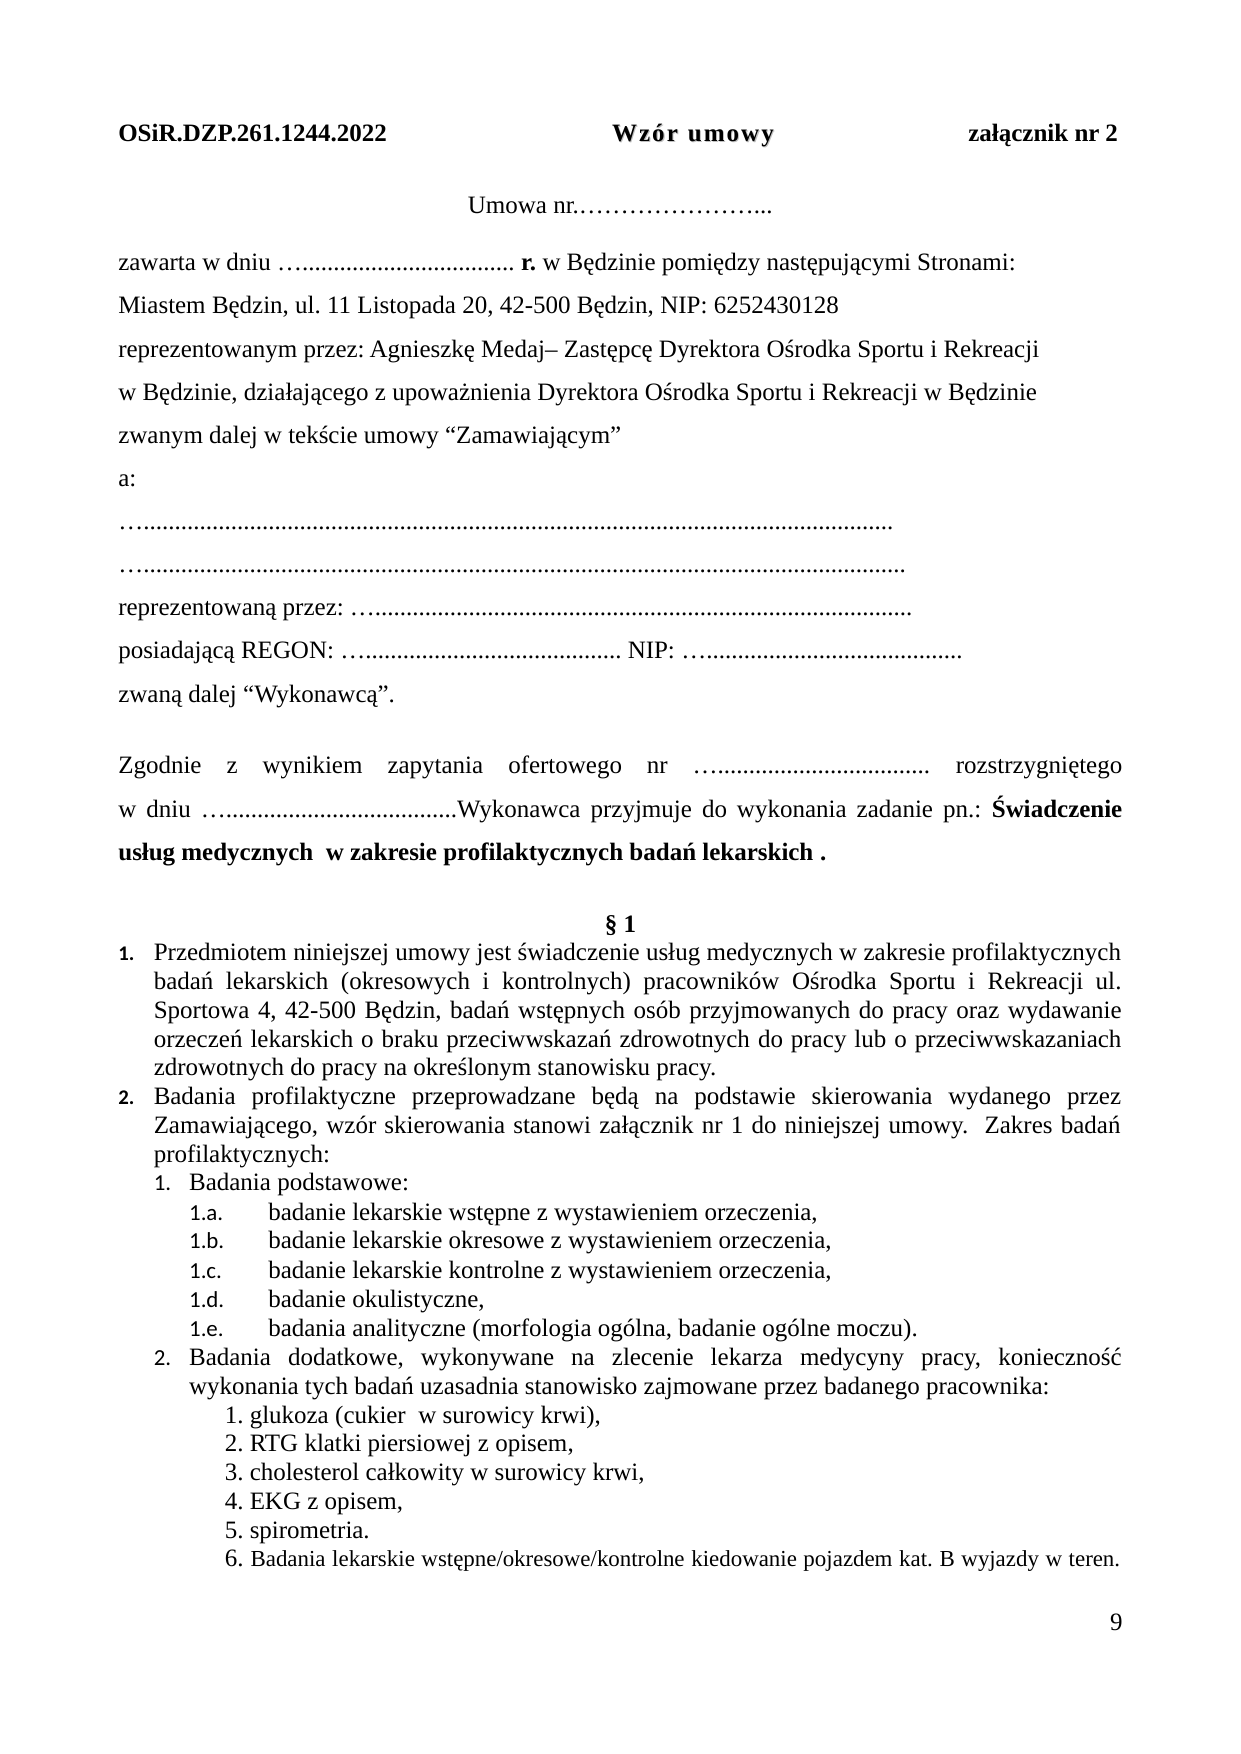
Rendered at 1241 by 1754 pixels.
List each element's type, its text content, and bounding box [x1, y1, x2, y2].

list badanie okulistyczne, [189, 1284, 1122, 1313]
text ….......................................................................................................................... [118, 549, 1122, 578]
text zwanym dalej w tekście umowy “Zamawiającym” [118, 420, 1122, 449]
text Umowa nr.…………………... [118, 190, 1122, 219]
list badanie lekarskie wstępne z wystawieniem orzeczenia, [189, 1197, 1122, 1226]
list badania analityczne (morfologia ogólna, badanie ogólne moczu). [189, 1313, 1122, 1342]
text reprezentowaną przez: …...................................................................................... [118, 592, 1122, 621]
text posiadającą REGON: …......................................... NIP: …......................................... [118, 636, 1122, 664]
text Miastem Będzin, ul. 11 Listopada 20, 42-500 Będzin, NIP: 6252430128 reprezentowanym przez: Agnieszkę Medaj– Zastępcę Dyrektora Ośrodka Sportu i Rekreacji w Będzinie, działającego z upoważnienia Dyrektora Ośrodka Sportu i Rekreacji w Będzinie [118, 291, 1122, 406]
text § 1 [118, 909, 1122, 937]
list Badania profilaktyczne przeprowadzane będą na podstawie skierowania wydanego przez Zamawiającego, wzór skierowania stanowi załącznik nr 1 do niniejszej umowy. Zakres badań profilaktycznych: [118, 1081, 1122, 1167]
list 4. EKG z opisem, [189, 1486, 1122, 1515]
list 6. Badania lekarskie wstępne/okresowe/kontrolne kiedowanie pojazdem kat. B wyjazdy w teren. [189, 1543, 1122, 1572]
list Badania podstawowe: [153, 1167, 1122, 1197]
list 5. spirometria. [189, 1515, 1122, 1543]
list Przedmiotem niniejszej umowy jest świadczenie usług medycznych w zakresie profilaktycznych badań lekarskich (okresowych i kontrolnych) pracowników Ośrodka Sportu i Rekreacji ul. Sportowa 4, 42-500 Będzin, badań wstępnych osób przyjmowanych do pracy oraz wydawanie orzeczeń lekarskich o braku przeciwwskazań zdrowotnych do pracy lub o przeciwwskazaniach zdrowotnych do pracy na określonym stanowisku pracy. [118, 937, 1122, 1081]
text Zgodnie z wynikiem zapytania ofertowego nr ….................................. rozstrzygniętego w dniu ….....................................Wykonawca przyjmuje do wykonania zadanie pn.: Świadczenie usług medycznych w zakresie profilaktycznych badań lekarskich . [118, 751, 1122, 866]
text zawarta w dniu ….................................. r. w Będzinie pomiędzy następującymi Stronami: [118, 247, 1122, 276]
list 2. RTG klatki piersiowej z opisem, [189, 1428, 1122, 1457]
text …........................................................................................................................ [118, 506, 1122, 535]
list badanie lekarskie kontrolne z wystawieniem orzeczenia, [189, 1255, 1122, 1284]
list 1. glukoza (cukier w surowicy krwi), [189, 1400, 1122, 1428]
text zwaną dalej “Wykonawcą”. [118, 679, 1122, 707]
text a: [118, 463, 1122, 492]
text OSiR.DZP.261.1244.2022 Wzór umowy załącznik nr 2 [118, 118, 1122, 147]
list badanie lekarskie okresowe z wystawieniem orzeczenia, [189, 1226, 1122, 1255]
list 3. cholesterol całkowity w surowicy krwi, [189, 1457, 1122, 1486]
list Badania dodatkowe, wykonywane na zlecenie lekarza medycyny pracy, konieczność wykonania tych badań uzasadnia stanowisko zajmowane przez badanego pracownika: [153, 1342, 1122, 1400]
